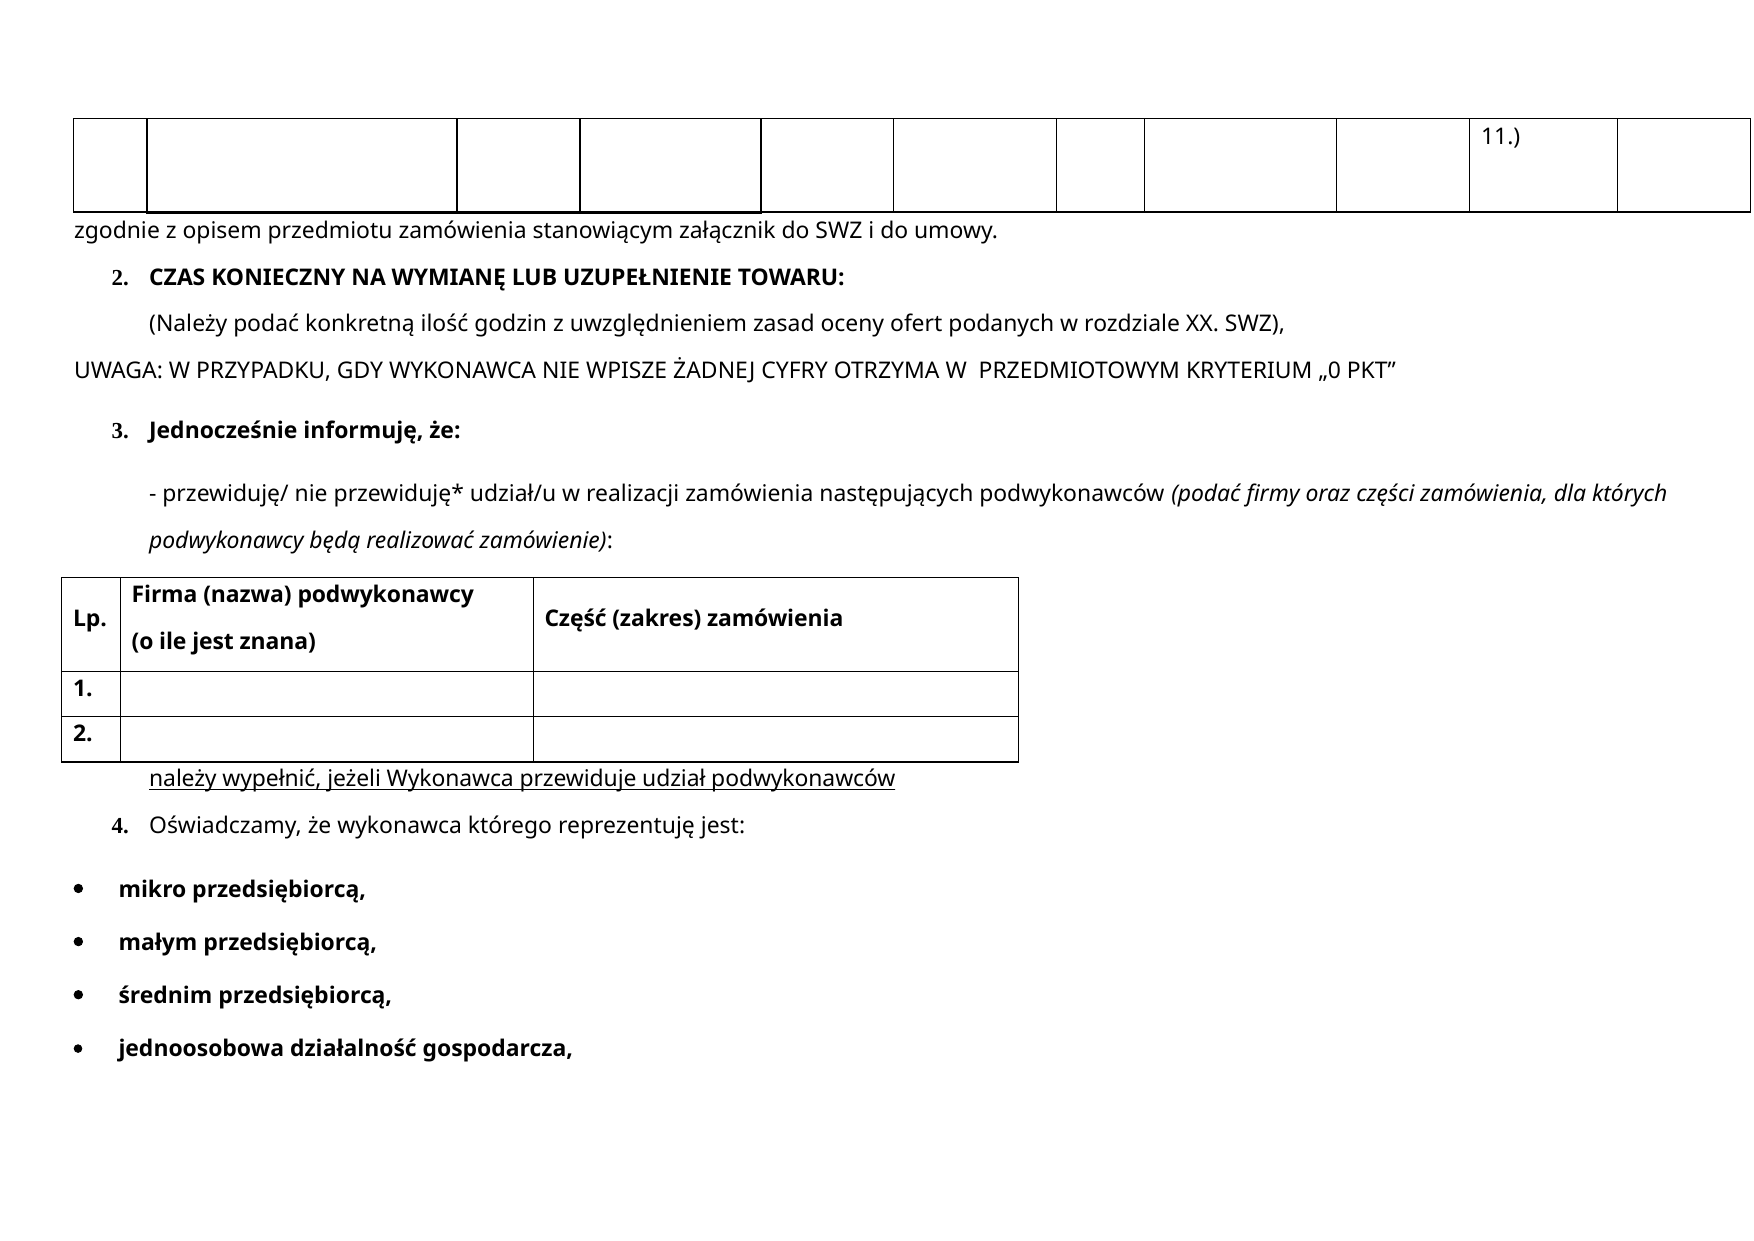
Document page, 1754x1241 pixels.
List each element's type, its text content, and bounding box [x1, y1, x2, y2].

list Jednocześnie informuję, że: [111, 413, 1695, 445]
list należy wypełnić, jeżeli Wykonawca przewiduje udział podwykonawców [149, 762, 1695, 794]
table_cell [1618, 119, 1750, 211]
table_cell 2. [62, 717, 120, 761]
table_cell [458, 119, 579, 211]
table_cell [121, 717, 533, 761]
list - przewiduję/ nie przewiduję* udział/u w realizacji zamówienia następujących podwykonawców (podać firmy oraz części zamówienia, dla których podwykonawcy będą realizować zamówienie): [149, 477, 1695, 555]
table_cell [121, 672, 533, 716]
table_cell [1057, 119, 1144, 211]
list Oświadczamy, że wykonawca którego reprezentuję jest: [111, 809, 1695, 841]
table_cell 1. [62, 672, 120, 716]
list małym przedsiębiorcą, [74, 926, 1695, 957]
table_cell [534, 672, 1018, 716]
table_cell [534, 717, 1018, 761]
table_cell [1337, 119, 1469, 211]
table_cell [762, 119, 893, 211]
table_header Część (zakres) zamówienia [534, 578, 1018, 671]
table_header Firma (nazwa) podwykonawcy (o ile jest znana) [121, 578, 533, 671]
list (Należy podać konkretną ilość godzin z uwzględnieniem zasad oceny ofert podanych w rozdziale XX. SWZ), [149, 307, 1695, 338]
list mikro przedsiębiorcą, [74, 873, 1695, 904]
table_cell [74, 119, 146, 211]
table_cell [894, 119, 1056, 211]
table_cell [1145, 119, 1336, 211]
list średnim przedsiębiorcą, [74, 979, 1695, 1010]
text zgodnie z opisem przedmiotu zamówienia stanowiącym załącznik do SWZ i do umowy. [74, 213, 1695, 245]
list CZAS KONIECZNY NA WYMIANĘ LUB UZUPEŁNIENIE TOWARU: [111, 260, 1695, 292]
table_cell 11.) [1470, 119, 1617, 211]
text UWAGA: W PRZYPADKU, GDY WYKONAWCA NIE WPISZE ŻADNEJ CYFRY OTRZYMA W PRZEDMIOTOWYM KRYTERIUM „0 PKT” [74, 354, 1695, 385]
table_cell [581, 119, 760, 211]
table_header Lp. [62, 578, 120, 671]
table_cell [148, 119, 456, 211]
list jednoosobowa działalność gospodarcza, [74, 1032, 1695, 1063]
